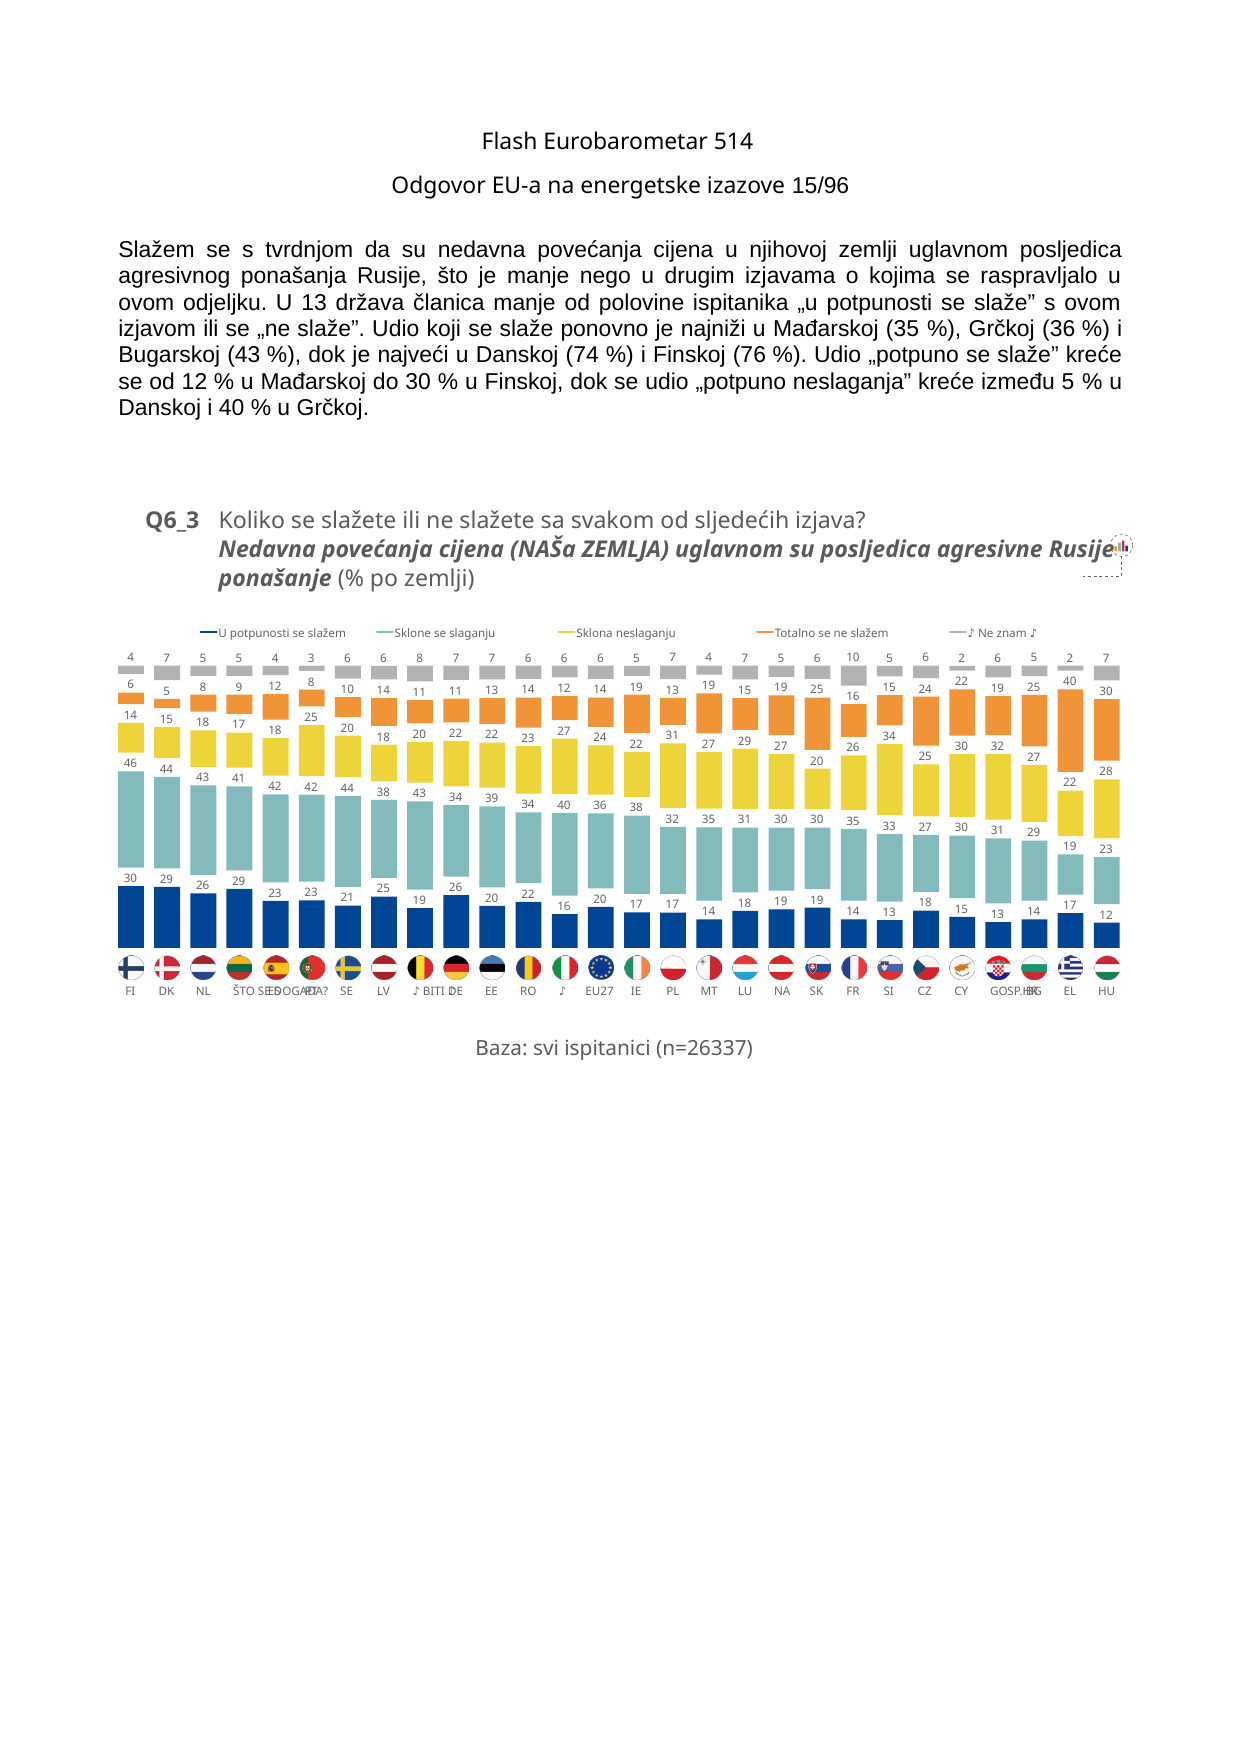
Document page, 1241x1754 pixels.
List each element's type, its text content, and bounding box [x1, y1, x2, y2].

picture [479, 955, 505, 980]
picture [624, 955, 650, 980]
picture [913, 955, 939, 980]
picture [263, 955, 289, 980]
picture [985, 955, 1011, 980]
picture [696, 955, 722, 980]
picture [841, 955, 867, 980]
picture [1058, 955, 1083, 980]
picture [371, 955, 397, 980]
text Slažem se s tvrdnjom da su nedavna povećanja cijena u njihovoj zemlji uglavnom posljedica agresivnog ponašanja Rusije, što je manje nego u drugim izjavama o kojima se raspravljalo u ovom odjeljku. U 13 država članica manje od polovine ispitanika „u potpunosti se slaže” s ovom izjavom ili se „ne slaže”. Udio koji se slaže ponovno je najniži u Mađarskoj (35 %), Grčkoj (36 %) i Bugarskoj (43 %), dok je najveći u Danskoj (74 %) i Finskoj (76 %). Udio „potpuno se slaže” kreće se od 12 % u Mađarskoj do 30 % u Finskoj, dok se udio „potpuno neslaganja” kreće između 5 % u Danskoj i 40 % u Grčkoj. [118, 236, 1122, 420]
picture [1094, 955, 1120, 980]
picture [732, 955, 758, 980]
picture [1021, 955, 1047, 980]
picture [660, 955, 686, 980]
picture [588, 955, 614, 980]
picture [190, 955, 216, 980]
picture [516, 955, 541, 980]
picture [443, 955, 469, 980]
picture [805, 955, 831, 980]
picture [154, 955, 180, 980]
picture [877, 955, 903, 980]
picture [552, 955, 578, 980]
picture [407, 955, 433, 980]
picture [118, 955, 144, 980]
picture [768, 955, 794, 980]
picture [299, 955, 325, 980]
picture [949, 955, 975, 980]
picture [335, 955, 361, 980]
picture [226, 955, 252, 980]
